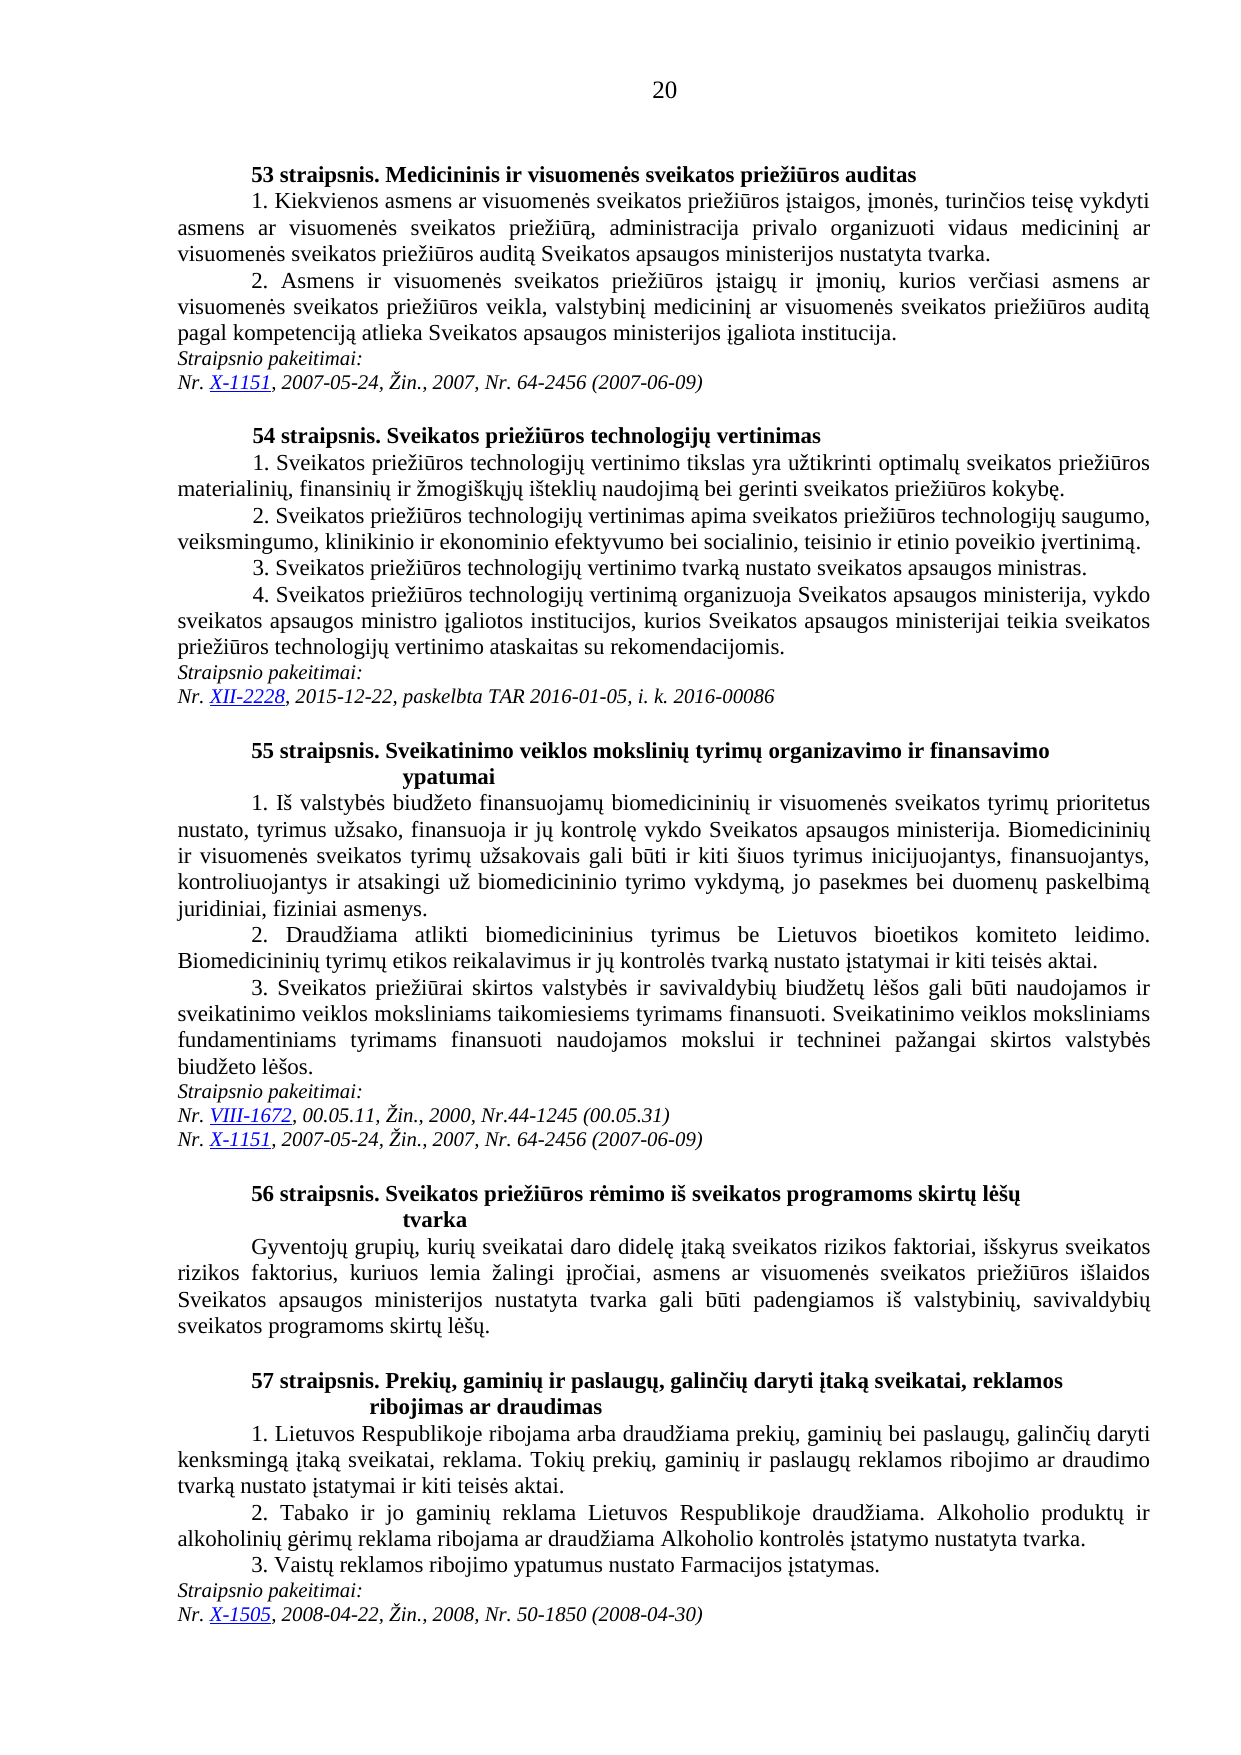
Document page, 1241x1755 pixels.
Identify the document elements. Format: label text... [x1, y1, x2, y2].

text Straipsnio pakeitimai: [177, 1079, 1152, 1103]
text Straipsnio pakeitimai: [177, 660, 1152, 684]
text 3. Sveikatos priežiūrai skirtos valstybės ir savivaldybių biudžetų lėšos gali būti naudojamos ir sveikatinimo veiklos moksliniams taikomiesiems tyrimams finansuoti. Sveikatinimo veiklos moksliniams fundamentiniams tyrimams finansuoti naudojamos mokslui ir techninei pažangai skirtos valstybės biudžeto lėšos. [177, 974, 1152, 1079]
text tvarka [327, 1207, 1152, 1233]
text Straipsnio pakeitimai: [177, 1578, 1152, 1602]
text 1. Iš valstybės biudžeto finansuojamų biomedicininių ir visuomenės sveikatos tyrimų prioritetus nustato, tyrimus užsako, finansuoja ir jų kontrolę vykdo Sveikatos apsaugos ministerija. Biomedicininių ir visuomenės sveikatos tyrimų užsakovais gali būti ir kiti šiuos tyrimus inicijuojantys, finansuojantys, kontroliuojantys ir atsakingi už biomedicininio tyrimo vykdymą, jo pasekmes bei duomenų paskelbimą juridiniai, fiziniai asmenys. [177, 789, 1152, 921]
text 1. Kiekvienos asmens ar visuomenės sveikatos priežiūros įstaigos, įmonės, turinčios teisę vykdyti asmens ar visuomenės sveikatos priežiūrą, administracija privalo organizuoti vidaus medicininį ar visuomenės sveikatos priežiūros auditą Sveikatos apsaugos ministerijos nustatyta tvarka. [177, 188, 1152, 267]
text 3. Vaistų reklamos ribojimo ypatumus nustato Farmacijos įstatymas. [177, 1552, 1152, 1578]
text Nr. XII-2228, 2015-12-22, paskelbta TAR 2016-01-05, i. k. 2016-00086 [177, 684, 1152, 708]
text 2. Sveikatos priežiūros technologijų vertinimas apima sveikatos priežiūros technologijų saugumo, veiksmingumo, klinikinio ir ekonominio efektyvumo bei socialinio, teisinio ir etinio poveikio įvertinimą. [177, 502, 1152, 554]
text 2. Draudžiama atlikti biomedicininius tyrimus be Lietuvos bioetikos komiteto leidimo. Biomedicininių tyrimų etikos reikalavimus ir jų kontrolės tvarką nustato įstatymai ir kiti teisės aktai. [177, 921, 1152, 974]
text 55 straipsnis. Sveikatinimo veiklos mokslinių tyrimų organizavimo ir finansavimo [177, 737, 1152, 763]
text ypatumai [327, 763, 1152, 789]
text 57 straipsnis. Prekių, gaminių ir paslaugų, galinčių daryti įtaką sveikatai, reklamos [251, 1367, 1152, 1393]
text Gyventojų grupių, kurių sveikatai daro didelę įtaką sveikatos rizikos faktoriai, išskyrus sveikatos rizikos faktorius, kuriuos lemia žalingi įpročiai, asmens ar visuomenės sveikatos priežiūros išlaidos Sveikatos apsaugos ministerijos nustatyta tvarka gali būti padengiamos iš valstybinių, savivaldybių sveikatos programoms skirtų lėšų. [177, 1233, 1152, 1338]
text 2. Tabako ir jo gaminių reklama Lietuvos Respublikoje draudžiama. Alkoholio produktų ir alkoholinių gėrimų reklama ribojama ar draudžiama Alkoholio kontrolės įstatymo nustatyta tvarka. [177, 1499, 1152, 1552]
text Nr. VIII-1672, 00.05.11, Žin., 2000, Nr.44-1245 (00.05.31) [177, 1103, 1152, 1127]
text 4. Sveikatos priežiūros technologijų vertinimą organizuoja Sveikatos apsaugos ministerija, vykdo sveikatos apsaugos ministro įgaliotos institucijos, kurios Sveikatos apsaugos ministerijai teikia sveikatos priežiūros technologijų vertinimo ataskaitas su rekomendacijomis. [177, 581, 1152, 660]
text 2. Asmens ir visuomenės sveikatos priežiūros įstaigų ir įmonių, kurios verčiasi asmens ar visuomenės sveikatos priežiūros veikla, valstybinį medicininį ar visuomenės sveikatos priežiūros auditą pagal kompetenciją atlieka Sveikatos apsaugos ministerijos įgaliota institucija. [177, 267, 1152, 346]
text 1. Lietuvos Respublikoje ribojama arba draudžiama prekių, gaminių bei paslaugų, galinčių daryti kenksmingą įtaką sveikatai, reklama. Tokių prekių, gaminių ir paslaugų reklamos ribojimo ar draudimo tvarką nustato įstatymai ir kiti teisės aktai. [177, 1420, 1152, 1499]
text 53 straipsnis. Medicininis ir visuomenės sveikatos priežiūros auditas [177, 161, 1152, 188]
text Straipsnio pakeitimai: [177, 346, 1152, 370]
text 3. Sveikatos priežiūros technologijų vertinimo tvarką nustato sveikatos apsaugos ministras. [177, 554, 1152, 581]
text ribojimas ar draudimas [369, 1393, 1152, 1420]
text Nr. X-1151, 2007-05-24, Žin., 2007, Nr. 64-2456 (2007-06-09) [177, 1127, 1152, 1151]
text 54 straipsnis. Sveikatos priežiūros technologijų vertinimas [177, 423, 1152, 449]
text 1. Sveikatos priežiūros technologijų vertinimo tikslas yra užtikrinti optimalų sveikatos priežiūros materialinių, finansinių ir žmogiškųjų išteklių naudojimą bei gerinti sveikatos priežiūros kokybę. [177, 449, 1152, 502]
text Nr. X-1505, 2008-04-22, Žin., 2008, Nr. 50-1850 (2008-04-30) [177, 1602, 1152, 1626]
text 56 straipsnis. Sveikatos priežiūros rėmimo iš sveikatos programoms skirtų lėšų [177, 1180, 1152, 1207]
text Nr. X-1151, 2007-05-24, Žin., 2007, Nr. 64-2456 (2007-06-09) [177, 370, 1152, 394]
